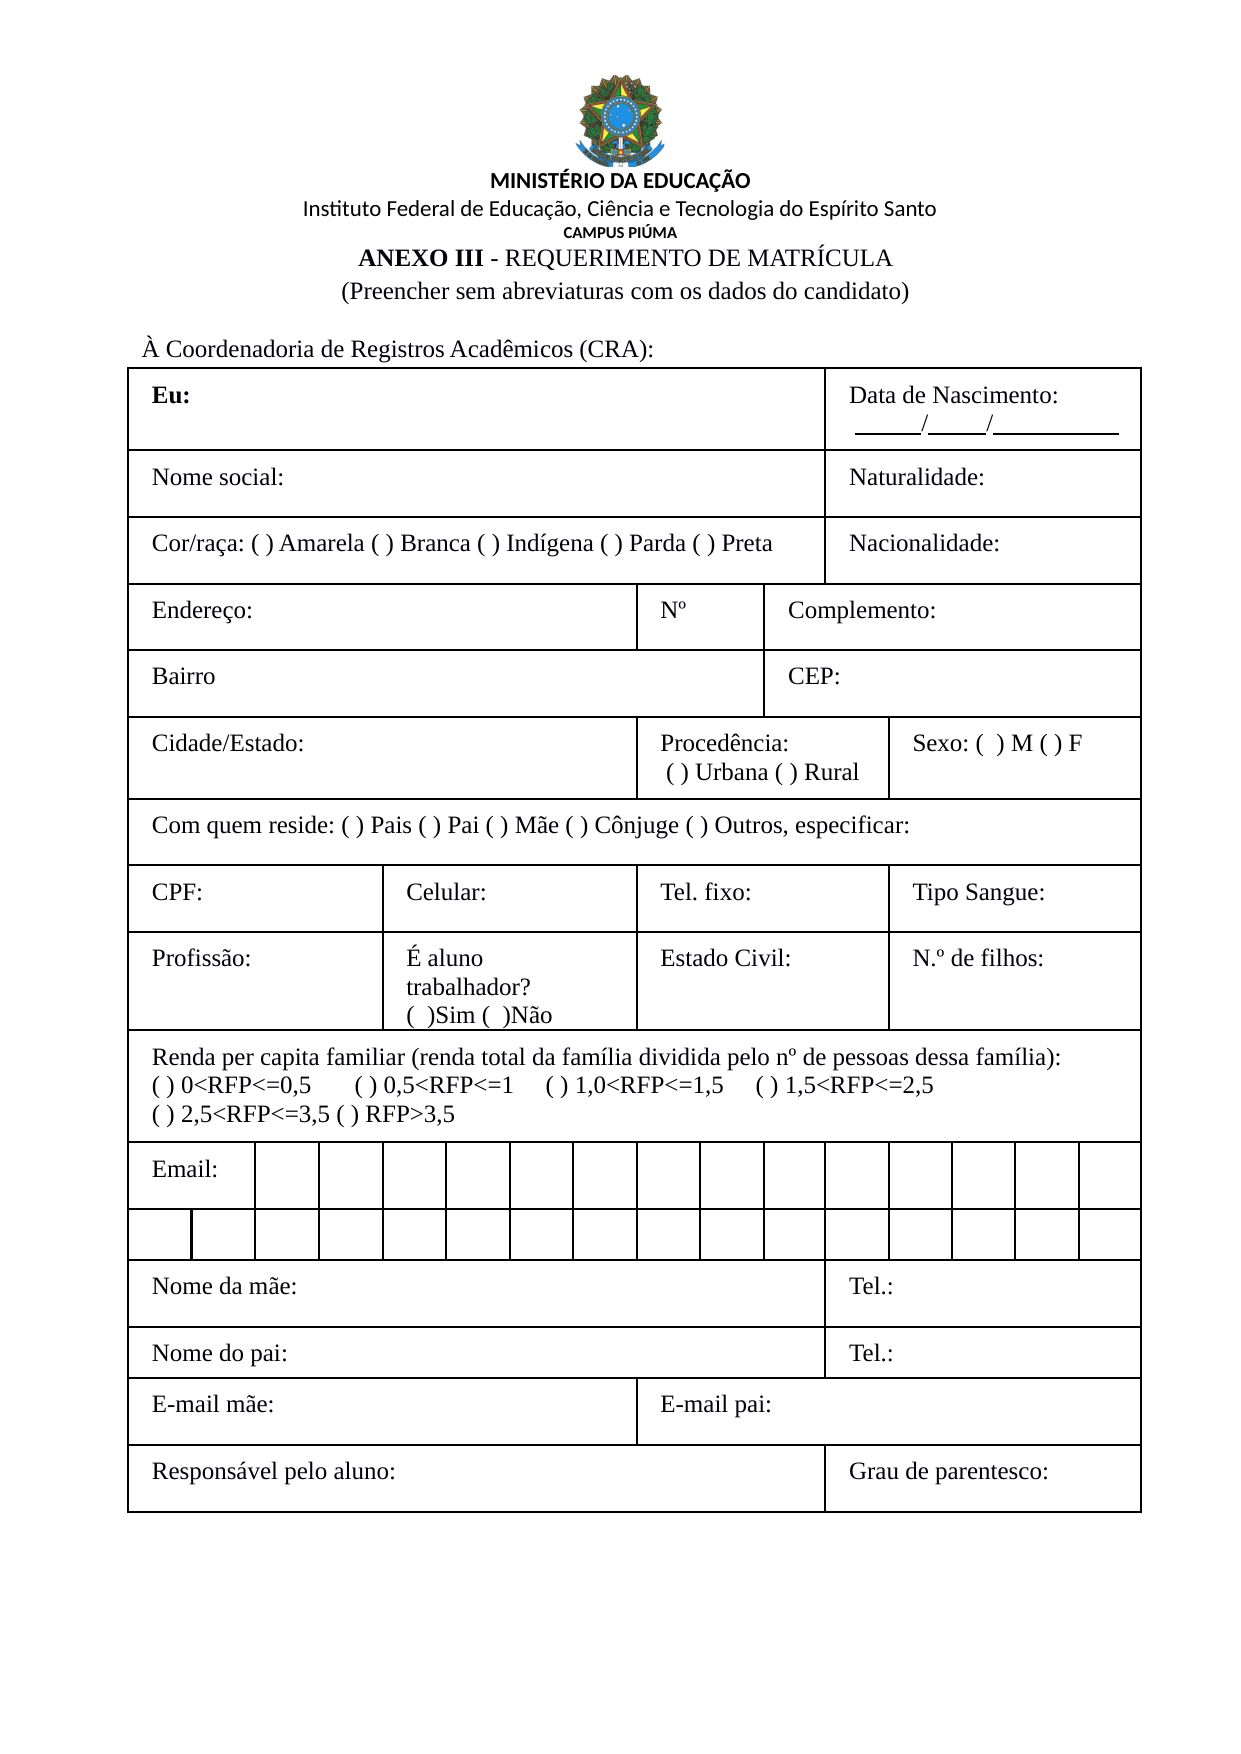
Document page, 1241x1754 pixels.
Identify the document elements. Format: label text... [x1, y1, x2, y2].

table_cell [765, 1210, 824, 1259]
table_cell [574, 1210, 636, 1259]
table_cell Cor/raça: ( ) Amarela ( ) Branca ( ) Indígena ( ) Parda ( ) Preta [129, 518, 824, 582]
table_cell [1016, 1210, 1078, 1259]
table_cell [1080, 1143, 1140, 1208]
table_cell Estado Civil: [638, 933, 888, 1029]
table_cell [256, 1143, 318, 1208]
table_cell Nome da mãe: [129, 1261, 824, 1326]
table_cell [447, 1210, 509, 1259]
table_cell Renda per capita familiar (renda total da família dividida pelo nº de pessoas dessa família): ( ) 0<RFP<=0,5 ( ) 0,5<RFP<=1 ( ) 1,0<RFP<=1,5 ( ) 1,5<RFP<=2,5 ( ) 2,5<RFP<=3,5 ( ) RFP>3,5 [129, 1031, 1140, 1141]
table_cell [826, 1143, 888, 1208]
table_cell Endereço: [129, 585, 636, 649]
table_cell [193, 1210, 254, 1259]
table_cell N.º de filhos: [890, 933, 1140, 1029]
table_cell Grau de parentesco: [826, 1446, 1140, 1511]
table_cell [953, 1143, 1014, 1208]
table_cell [701, 1143, 763, 1208]
table_cell Celular: [384, 866, 636, 931]
table_cell CEP: [765, 651, 1140, 716]
table_cell Cidade/Estado: [129, 718, 636, 798]
table_cell [511, 1210, 572, 1259]
table_cell [384, 1143, 445, 1208]
table_cell [638, 1210, 699, 1259]
table_cell Nº [638, 585, 763, 649]
table_cell Profissão: [129, 933, 382, 1029]
table_cell Tel. fixo: [638, 866, 888, 931]
table_cell CPF: [129, 866, 382, 931]
table_cell Nome do pai: [129, 1328, 824, 1377]
table_header Data de Nascimento: / / [826, 369, 1140, 449]
table_cell Tel.: [826, 1328, 1140, 1377]
table_cell Naturalidade: [826, 451, 1140, 516]
table_cell E-mail pai: [638, 1379, 1140, 1444]
table_cell [447, 1143, 509, 1208]
table_cell [638, 1143, 699, 1208]
table_cell [826, 1210, 888, 1259]
text ANEXO III - REQUERIMENTO DE MATRÍCULA [118, 243, 1122, 271]
table_cell [320, 1210, 382, 1259]
table_cell Procedência: ( ) Urbana ( ) Rural [638, 718, 888, 798]
table_cell Com quem reside: ( ) Pais ( ) Pai ( ) Mãe ( ) Cônjuge ( ) Outros, especificar: [129, 800, 1140, 864]
table_cell Email: [129, 1143, 254, 1208]
table_cell Bairro [129, 651, 763, 716]
table_cell Complemento: [765, 585, 1140, 649]
text À Coordenadoria de Registros Acadêmicos (CRA): [141, 334, 1122, 362]
table_cell É aluno trabalhador? ( )Sim ( )Não [384, 933, 636, 1029]
table_cell [320, 1143, 382, 1208]
table_cell Responsável pelo aluno: [129, 1446, 824, 1511]
table_cell [256, 1210, 318, 1259]
table_cell Nome social: [129, 451, 824, 516]
table_cell E-mail mãe: [129, 1379, 636, 1444]
table_cell Sexo: ( ) M ( ) F [890, 718, 1140, 798]
table_cell [1080, 1210, 1140, 1259]
table_cell Tel.: [826, 1261, 1140, 1326]
text (Preencher sem abreviaturas com os dados do candidato) [128, 276, 1122, 304]
table_header Eu: [129, 369, 824, 449]
table_cell [129, 1210, 190, 1259]
table_cell [511, 1143, 572, 1208]
table_cell [953, 1210, 1014, 1259]
table_cell [765, 1143, 824, 1208]
table_cell [890, 1210, 951, 1259]
table_cell [1016, 1143, 1078, 1208]
table_cell [384, 1210, 445, 1259]
table_cell Nacionalidade: [826, 518, 1140, 582]
table_cell [701, 1210, 763, 1259]
table_cell Tipo Sangue: [890, 866, 1140, 931]
table_cell [890, 1143, 951, 1208]
table_cell [574, 1143, 636, 1208]
